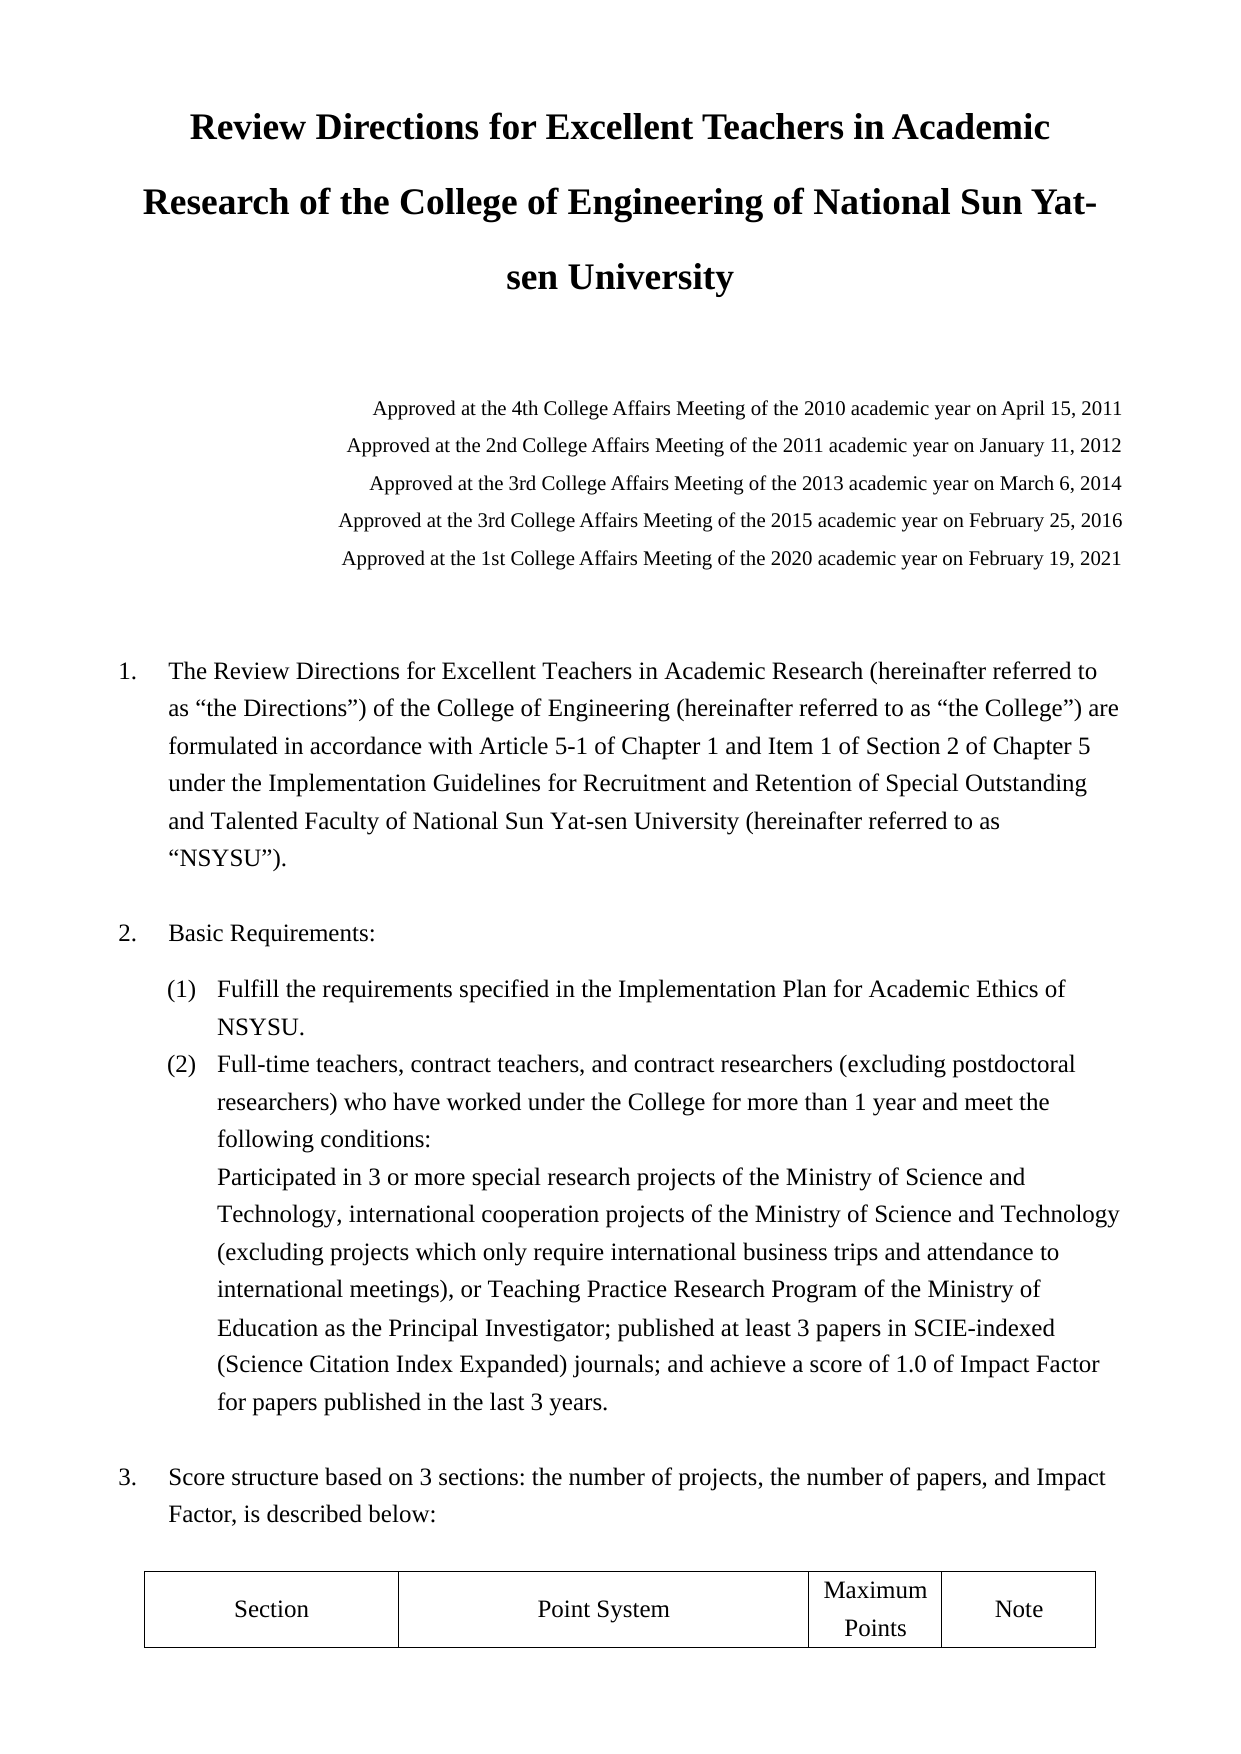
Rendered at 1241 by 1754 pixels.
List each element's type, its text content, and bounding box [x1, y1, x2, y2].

text Participated in 3 or more special research projects of the Ministry of Science and Technology, international cooperation projects of the Ministry of Science and Technology (excluding projects which only require international business trips and attendance to international meetings), or Teaching Practice Research Program of the Ministry of Education as the Principal Investigator; published at least 3 papers in SCIE-indexed (Science Citation Index Expanded) journals; and achieve a score of 1.0 of Impact Factor for papers published in the last 3 years. [217, 1158, 1122, 1421]
text Approved at the 2nd College Affairs Meeting of the 2011 academic year on January 11, 2012 [118, 427, 1122, 464]
text Approved at the 4th College Affairs Meeting of the 2010 academic year on April 15, 2011 [118, 389, 1122, 427]
text Approved at the 3rd College Affairs Meeting of the 2015 academic year on February 25, 2016 [118, 502, 1122, 539]
list Full-time teachers, contract teachers, and contract researchers (excluding postdoctoral researchers) who have worked under the College for more than 1 year and meet the following conditions: [167, 1046, 1122, 1158]
list The Review Directions for Excellent Teachers in Academic Research (hereinafter referred to as “the Directions”) of the College of Engineering (hereinafter referred to as “the College”) are formulated in accordance with Article 5-1 of Chapter 1 and Item 1 of Section 2 of Chapter 5 under the Implementation Guidelines for Recruitment and Retention of Special Outstanding and Talented Faculty of National Sun Yat-sen University (hereinafter referred to as “NSYSU”). [118, 652, 1122, 877]
list Score structure based on 3 sections: the number of projects, the number of papers, and Impact Factor, is described below: [118, 1458, 1122, 1533]
table_header Maximum Points [809, 1572, 941, 1647]
text Approved at the 3rd College Affairs Meeting of the 2013 academic year on March 6, 2014 [118, 464, 1122, 502]
list Fulfill the requirements specified in the Implementation Plan for Academic Ethics of NSYSU. [167, 971, 1122, 1046]
table_header Point System [399, 1572, 808, 1647]
table_header Section [145, 1572, 398, 1647]
table_header Note [942, 1572, 1095, 1647]
list Basic Requirements: [118, 914, 1122, 952]
text Review Directions for Excellent Teachers in Academic Research of the College of Engineering of National Sun Yat-sen University [118, 89, 1122, 314]
text Approved at the 1st College Affairs Meeting of the 2020 academic year on February 19, 2021 [118, 539, 1122, 577]
